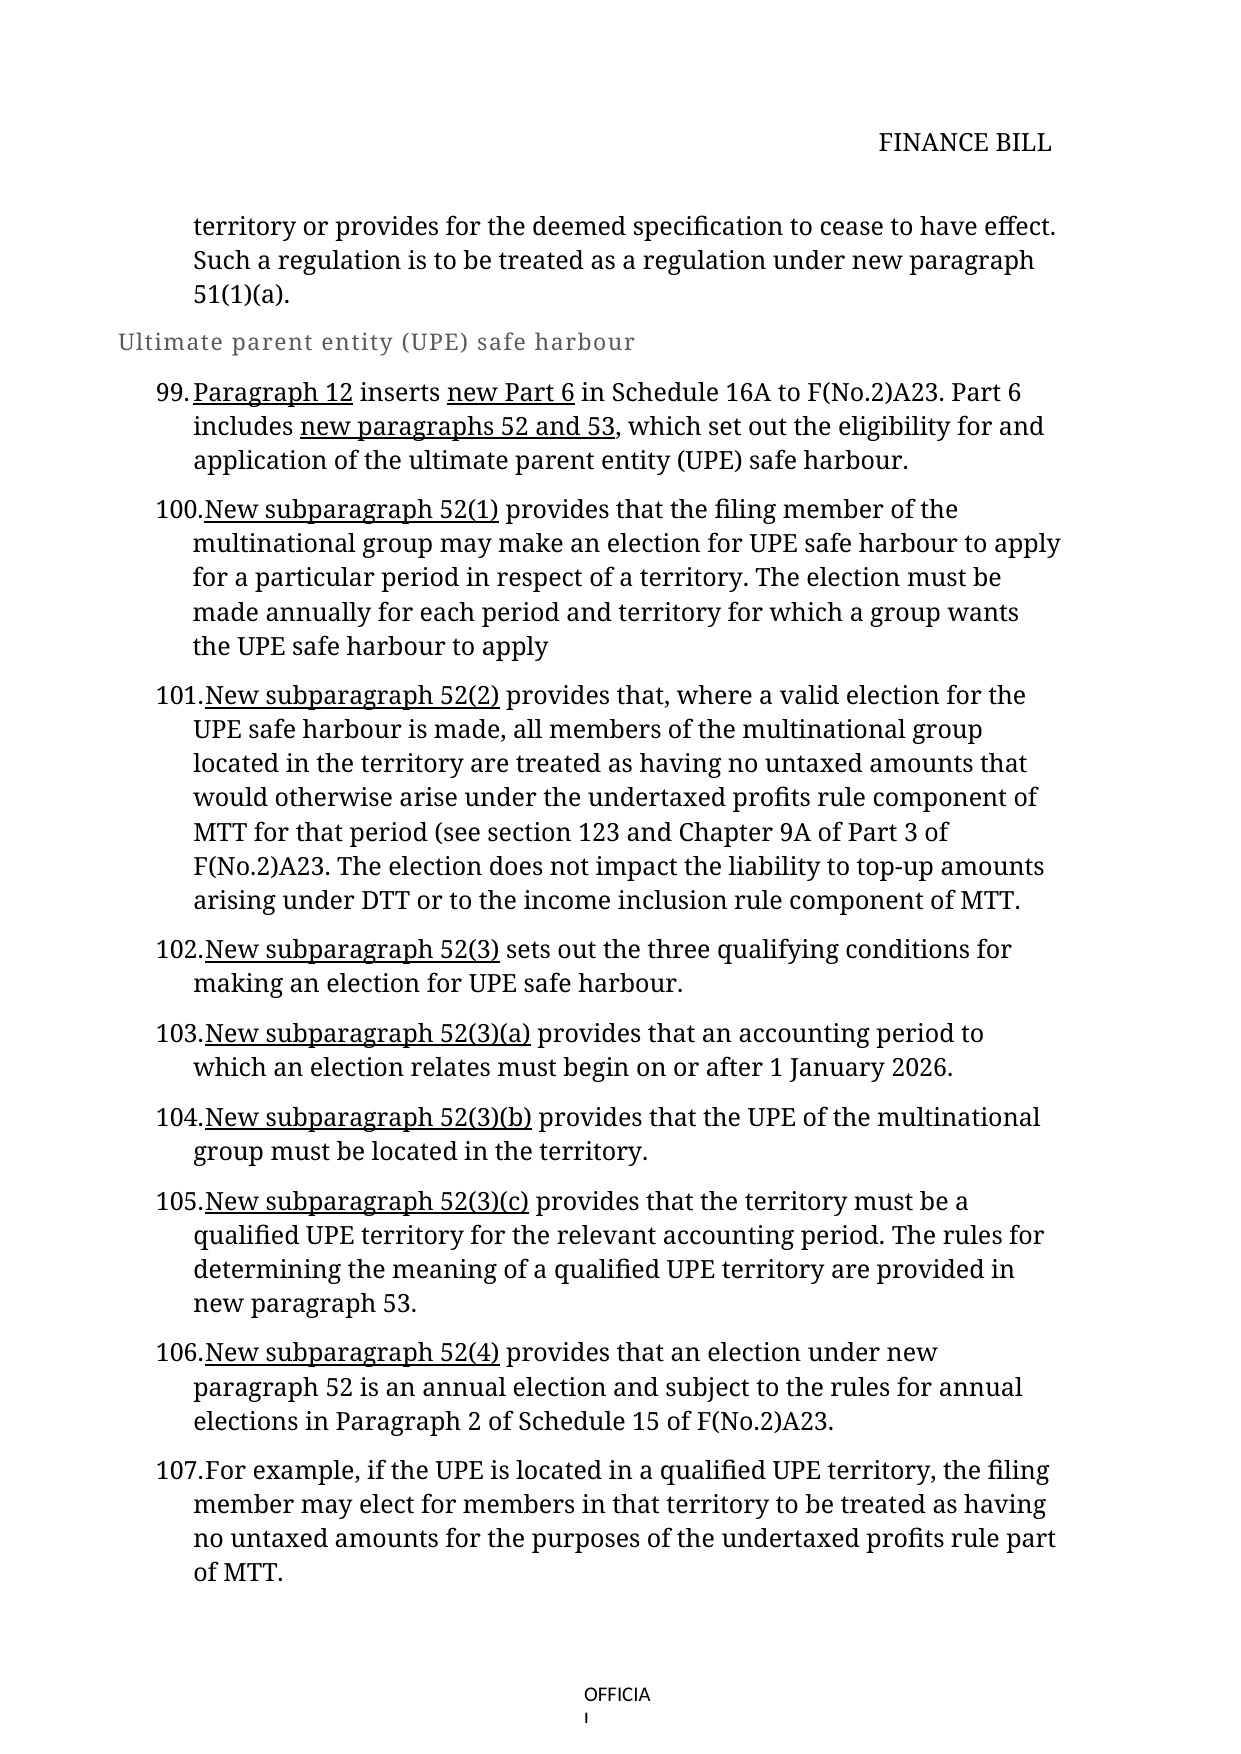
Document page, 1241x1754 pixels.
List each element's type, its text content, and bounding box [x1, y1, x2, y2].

list New subparagraph 52(3)(a) provides that an accounting period to which an election relates must begin on or after 1 January 2026. [156, 1016, 1063, 1084]
subtitle Ultimate parent entity (UPE) safe harbour [118, 326, 1063, 357]
list New subparagraph 52(3)(c) provides that the territory must be a qualified UPE territory for the relevant accounting period. The rules for determining the meaning of a qualified UPE territory are provided in new paragraph 53. [156, 1183, 1063, 1319]
list Paragraph 12 inserts new Part 6 in Schedule 16A to F(No.2)A23. Part 6 includes new paragraphs 52 and 53, which set out the eligibility for and application of the ultimate parent entity (UPE) safe harbour. [156, 374, 1063, 476]
list New subparagraph 52(4) provides that an election under new paragraph 52 is an annual election and subject to the rules for annual elections in Paragraph 2 of Schedule 15 of F(No.2)A23. [156, 1335, 1063, 1437]
list New subparagraph 52(2) provides that, where a valid election for the UPE safe harbour is made, all members of the multinational group located in the territory are treated as having no untaxed amounts that would otherwise arise under the undertaxed profits rule component of MTT for that period (see section 123 and Chapter 9A of Part 3 of F(No.2)A23. The election does not impact the liability to top-up amounts arising under DTT or to the income inclusion rule component of MTT. [156, 678, 1063, 916]
list New subparagraph 52(3)(b) provides that the UPE of the multinational group must be located in the territory. [156, 1099, 1063, 1168]
list New subparagraph 52(3) sets out the three qualifying conditions for making an election for UPE safe harbour. [156, 932, 1063, 1000]
list For example, if the UPE is located in a qualified UPE territory, the filing member may elect for members in that territory to be treated as having no untaxed amounts for the purposes of the undertaxed profits rule part of MTT. [156, 1453, 1063, 1589]
list New subparagraph 52(1) provides that the filing member of the multinational group may make an election for UPE safe harbour to apply for a particular period in respect of a territory. The election must be made annually for each period and territory for which a group wants the UPE safe harbour to apply [155, 492, 1063, 662]
list territory or provides for the deemed specification to cease to have effect. Such a regulation is to be treated as a regulation under new paragraph 51(1)(a). [156, 208, 1063, 311]
